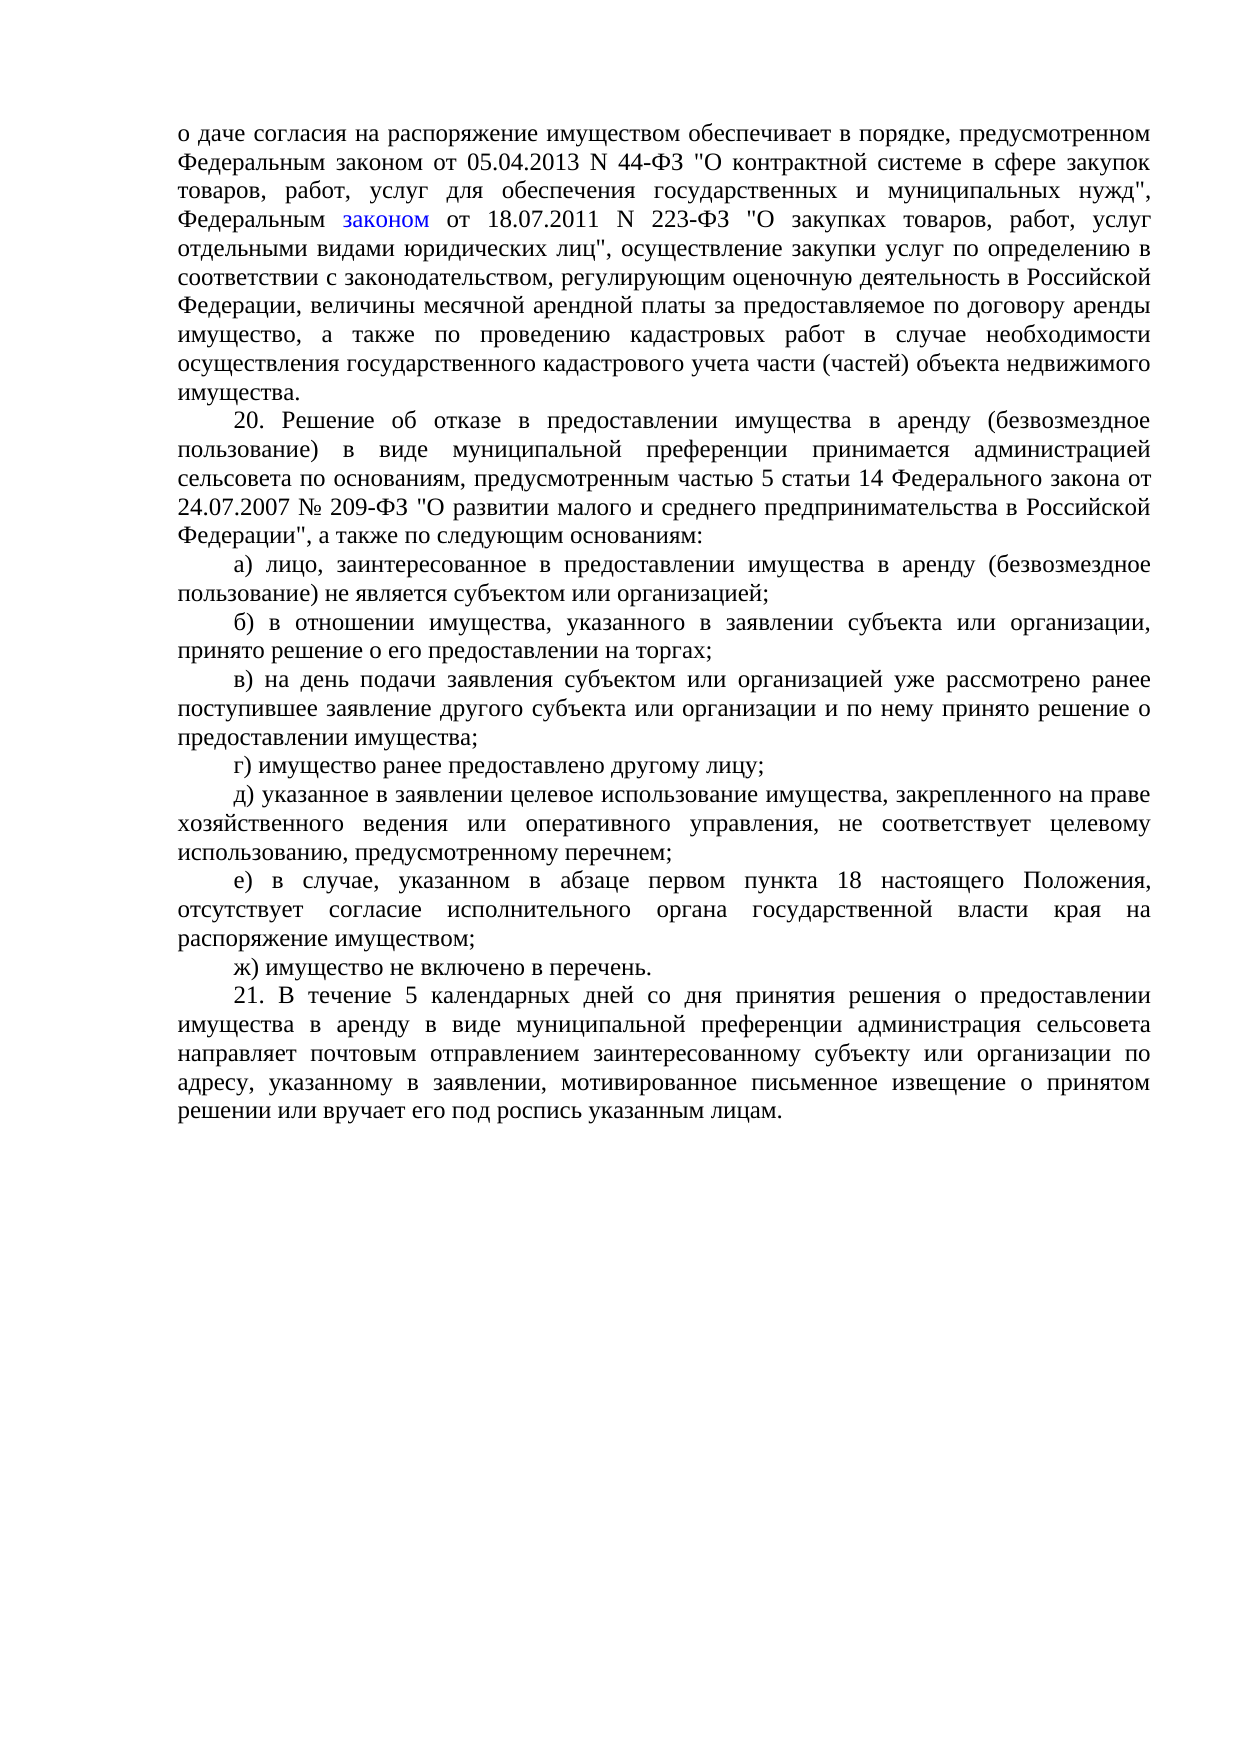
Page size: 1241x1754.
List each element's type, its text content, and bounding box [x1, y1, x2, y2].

text 21. В течение 5 календарных дней со дня принятия решения о предоставлении имущества в аренду в виде муниципальной преференции администрация сельсовета направляет почтовым отправлением заинтересованному субъекту или организации по адресу, указанному в заявлении, мотивированное письменное извещение о принятом решении или вручает его под роспись указанным лицам. [177, 981, 1152, 1124]
text 20. Решение об отказе в предоставлении имущества в аренду (безвозмездное пользование) в виде муниципальной преференции принимается администрацией сельсовета по основаниям, предусмотренным частью 5 статьи 14 Федерального закона от 24.07.2007 № 209-ФЗ "О развитии малого и среднего предпринимательства в Российской Федерации", а также по следующим основаниям: [177, 406, 1152, 549]
text е) в случае, указанном в абзаце первом пункта 18 настоящего Положения, отсутствует согласие исполнительного органа государственной власти края на распоряжение имуществом; [177, 866, 1152, 952]
text д) указанное в заявлении целевое использование имущества, закрепленного на праве хозяйственного ведения или оперативного управления, не соответствует целевому использованию, предусмотренному перечнем; [177, 779, 1152, 866]
text о даче согласия на распоряжение имуществом обеспечивает в порядке, предусмотренном Федеральным законом от 05.04.2013 N 44-ФЗ "О контрактной системе в сфере закупок товаров, работ, услуг для обеспечения государственных и муниципальных нужд", Федеральным законом от 18.07.2011 N 223-ФЗ "О закупках товаров, работ, услуг отдельными видами юридических лиц", осуществление закупки услуг по определению в соответствии с законодательством, регулирующим оценочную деятельность в Российской Федерации, величины месячной арендной платы за предоставляемое по договору аренды имущество, а также по проведению кадастровых работ в случае необходимости осуществления государственного кадастрового учета части (частей) объекта недвижимого имущества. [177, 118, 1152, 406]
text ж) имущество не включено в перечень. [177, 952, 1152, 981]
text в) на день подачи заявления субъектом или организацией уже рассмотрено ранее поступившее заявление другого субъекта или организации и по нему принято решение о предоставлении имущества; [177, 664, 1152, 751]
text г) имущество ранее предоставлено другому лицу; [177, 751, 1152, 779]
text а) лицо, заинтересованное в предоставлении имущества в аренду (безвозмездное пользование) не является субъектом или организацией; [177, 549, 1152, 607]
text б) в отношении имущества, указанного в заявлении субъекта или организации, принято решение о его предоставлении на торгах; [177, 607, 1152, 664]
